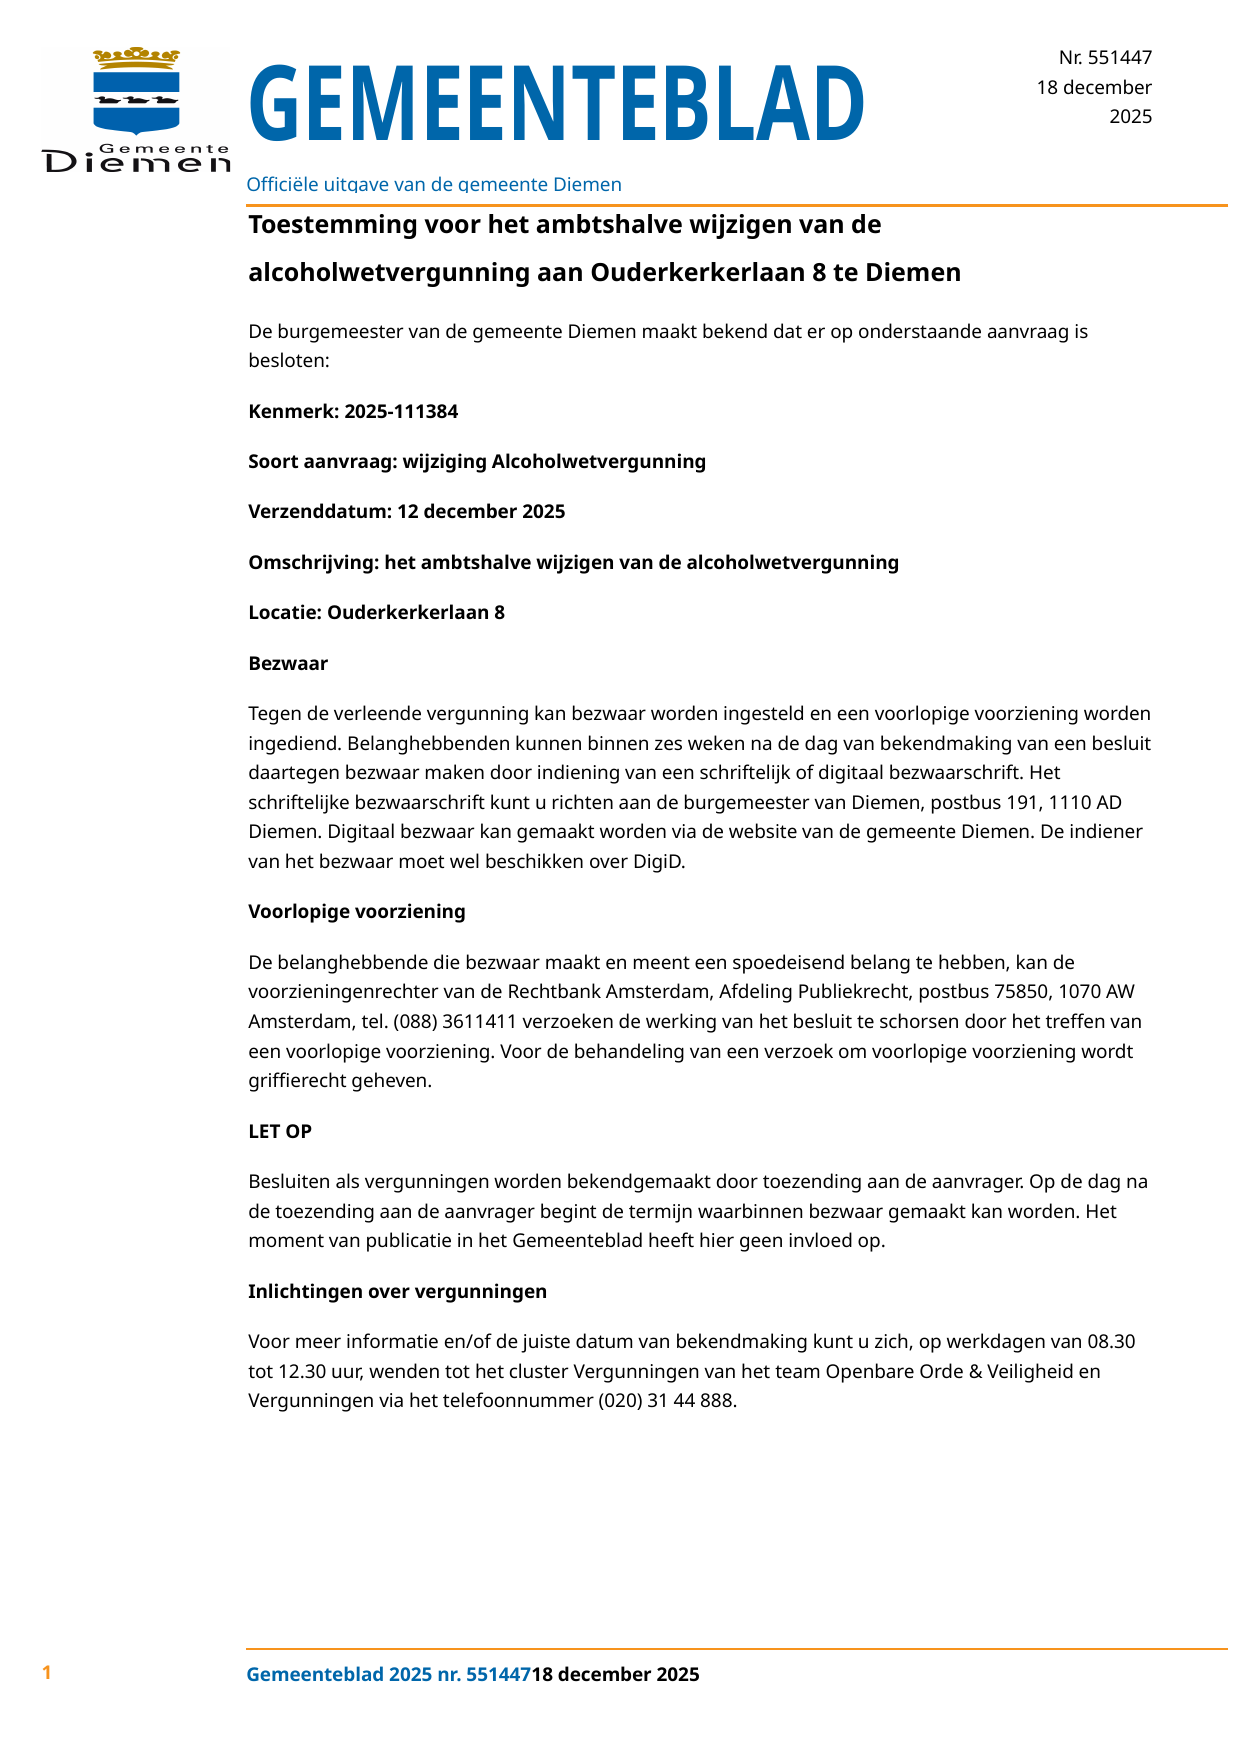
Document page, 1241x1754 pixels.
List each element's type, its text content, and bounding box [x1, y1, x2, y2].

text Locatie: Ouderkerkerlaan 8 [248, 599, 1152, 625]
text Omschrijving: het ambtshalve wijzigen van de alcoholwetvergunning [248, 549, 1152, 575]
text Kenmerk: 2025-111384 [248, 398, 1152, 424]
text Tegen de verleende vergunning kan bezwaar worden ingesteld en een voorlopige voorziening worden ingediend. Belanghebbenden kunnen binnen zes weken na de dag van bekendmaking van een besluit daartegen bezwaar maken door indiening van een schriftelijk of digitaal bezwaarschrift. Het schriftelijke bezwaarschrift kunt u richten aan de burgemeester van Diemen, postbus 191, 1110 AD Diemen. Digitaal bezwaar kan gemaakt worden via de website van de gemeente Diemen. De indiener van het bezwaar moet wel beschikken over DigiD. [248, 700, 1152, 874]
text Bezwaar [248, 650, 1152, 676]
text Besluiten als vergunningen worden bekendgemaakt door toezending aan de aanvrager. Op de dag na de toezending aan de aanvrager begint de termijn waarbinnen bezwaar gemaakt kan worden. Het moment van publicatie in het Gemeenteblad heeft hier geen invloed op. [248, 1168, 1152, 1253]
text Verzenddatum: 12 december 2025 [248, 499, 1152, 524]
text Toestemming voor het ambtshalve wijzigen van de alcoholwetvergunning aan Ouderkerkerlaan 8 te Diemen [248, 207, 1152, 288]
text Voorlopige voorziening [248, 899, 1152, 924]
text De belanghebbende die bezwaar maakt en meent een spoedeisend belang te hebben, kan de voorzieningenrechter van de Rechtbank Amsterdam, Afdeling Publiekrecht, postbus 75850, 1070 AW Amsterdam, tel. (088) 3611411 verzoeken de werking van het besluit te schorsen door het treffen van een voorlopige voorziening. Voor de behandeling van een verzoek om voorlopige voorziening wordt griffierecht geheven. [248, 949, 1152, 1093]
text Inlichtingen over vergunningen [248, 1278, 1152, 1304]
text De burgemeester van de gemeente Diemen maakt bekend dat er op onderstaande aanvraag is besloten: [248, 318, 1152, 373]
picture [41, 47, 231, 172]
text Voor meer informatie en/of de juiste datum van bekendmaking kunt u zich, op werkdagen van 08.30 tot 12.30 uur, wenden tot het cluster Vergunningen van het team Openbare Orde & Veiligheid en Vergunningen via het telefoonnummer (020) 31 44 888. [248, 1328, 1152, 1413]
text Soort aanvraag: wijziging Alcoholwetvergunning [248, 448, 1152, 474]
text LET OP [248, 1118, 1152, 1144]
